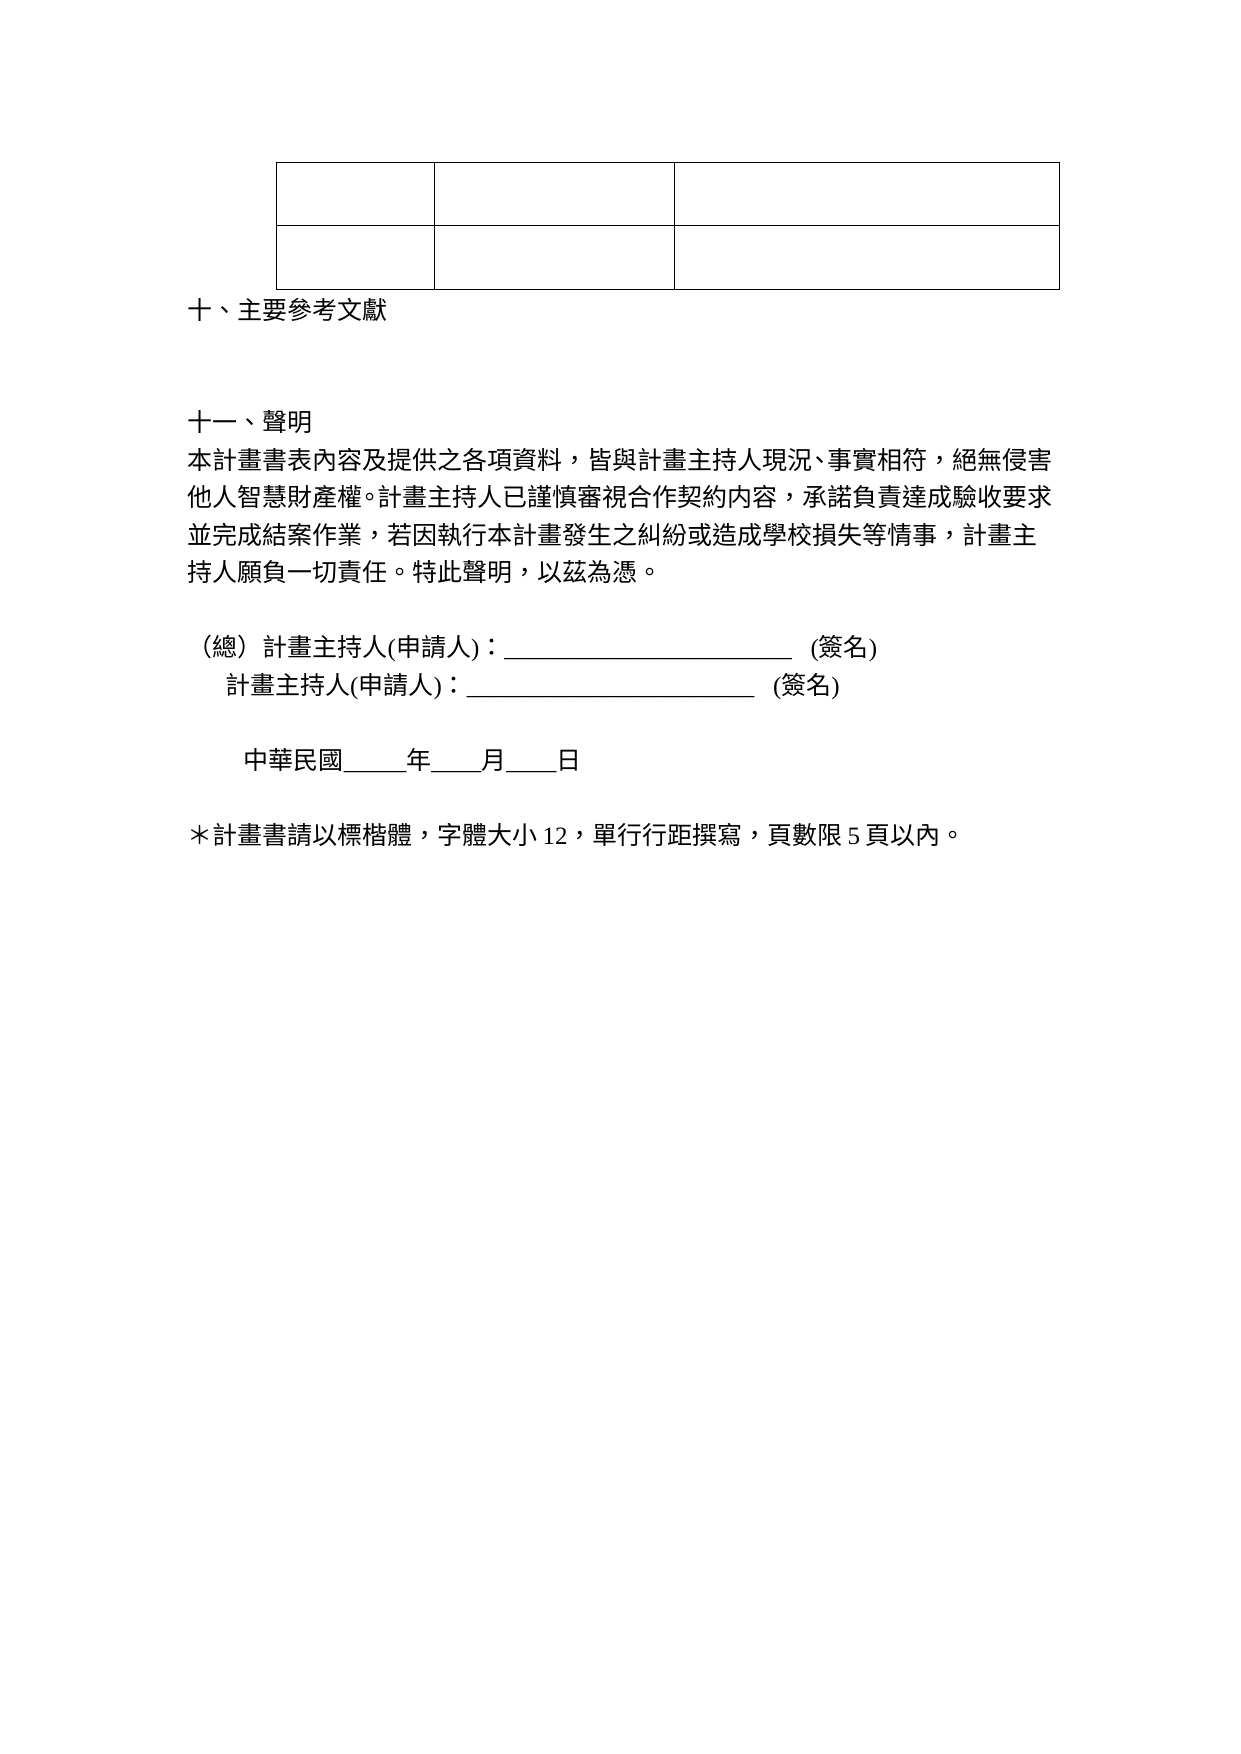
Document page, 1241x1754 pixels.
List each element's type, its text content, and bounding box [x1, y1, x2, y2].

table_cell [435, 226, 674, 289]
table_cell [277, 163, 434, 225]
text （總）計畫主持人(申請人)：_______________________ (簽名) [187, 627, 1053, 665]
table_cell [675, 226, 1059, 289]
table_cell [675, 163, 1059, 225]
table_cell [277, 226, 434, 289]
list 主要參考文獻 [187, 290, 1053, 327]
text 計畫主持人(申請人)：_______________________ (簽名) [187, 665, 1053, 702]
text 本計畫書表內容及提供之各項資料，皆與計畫主持人現況、事實相符，絕無侵害他人智慧財產權。計畫主持人已謹慎審視合作契約内容，承諾負責達成驗收要求並完成結案作業，若因執行本計畫發生之糾紛或造成學校損失等情事，計畫主持人願負一切責任。特此聲明，以茲為憑。 [187, 440, 1053, 590]
table_cell [435, 163, 674, 225]
text 中華民國_____年____月____日 [187, 740, 1053, 777]
text 十一、聲明 [187, 402, 1053, 440]
text ＊計畫書請以標楷體，字體大小12，單行行距撰寫，頁數限5頁以內。 [187, 815, 1053, 852]
